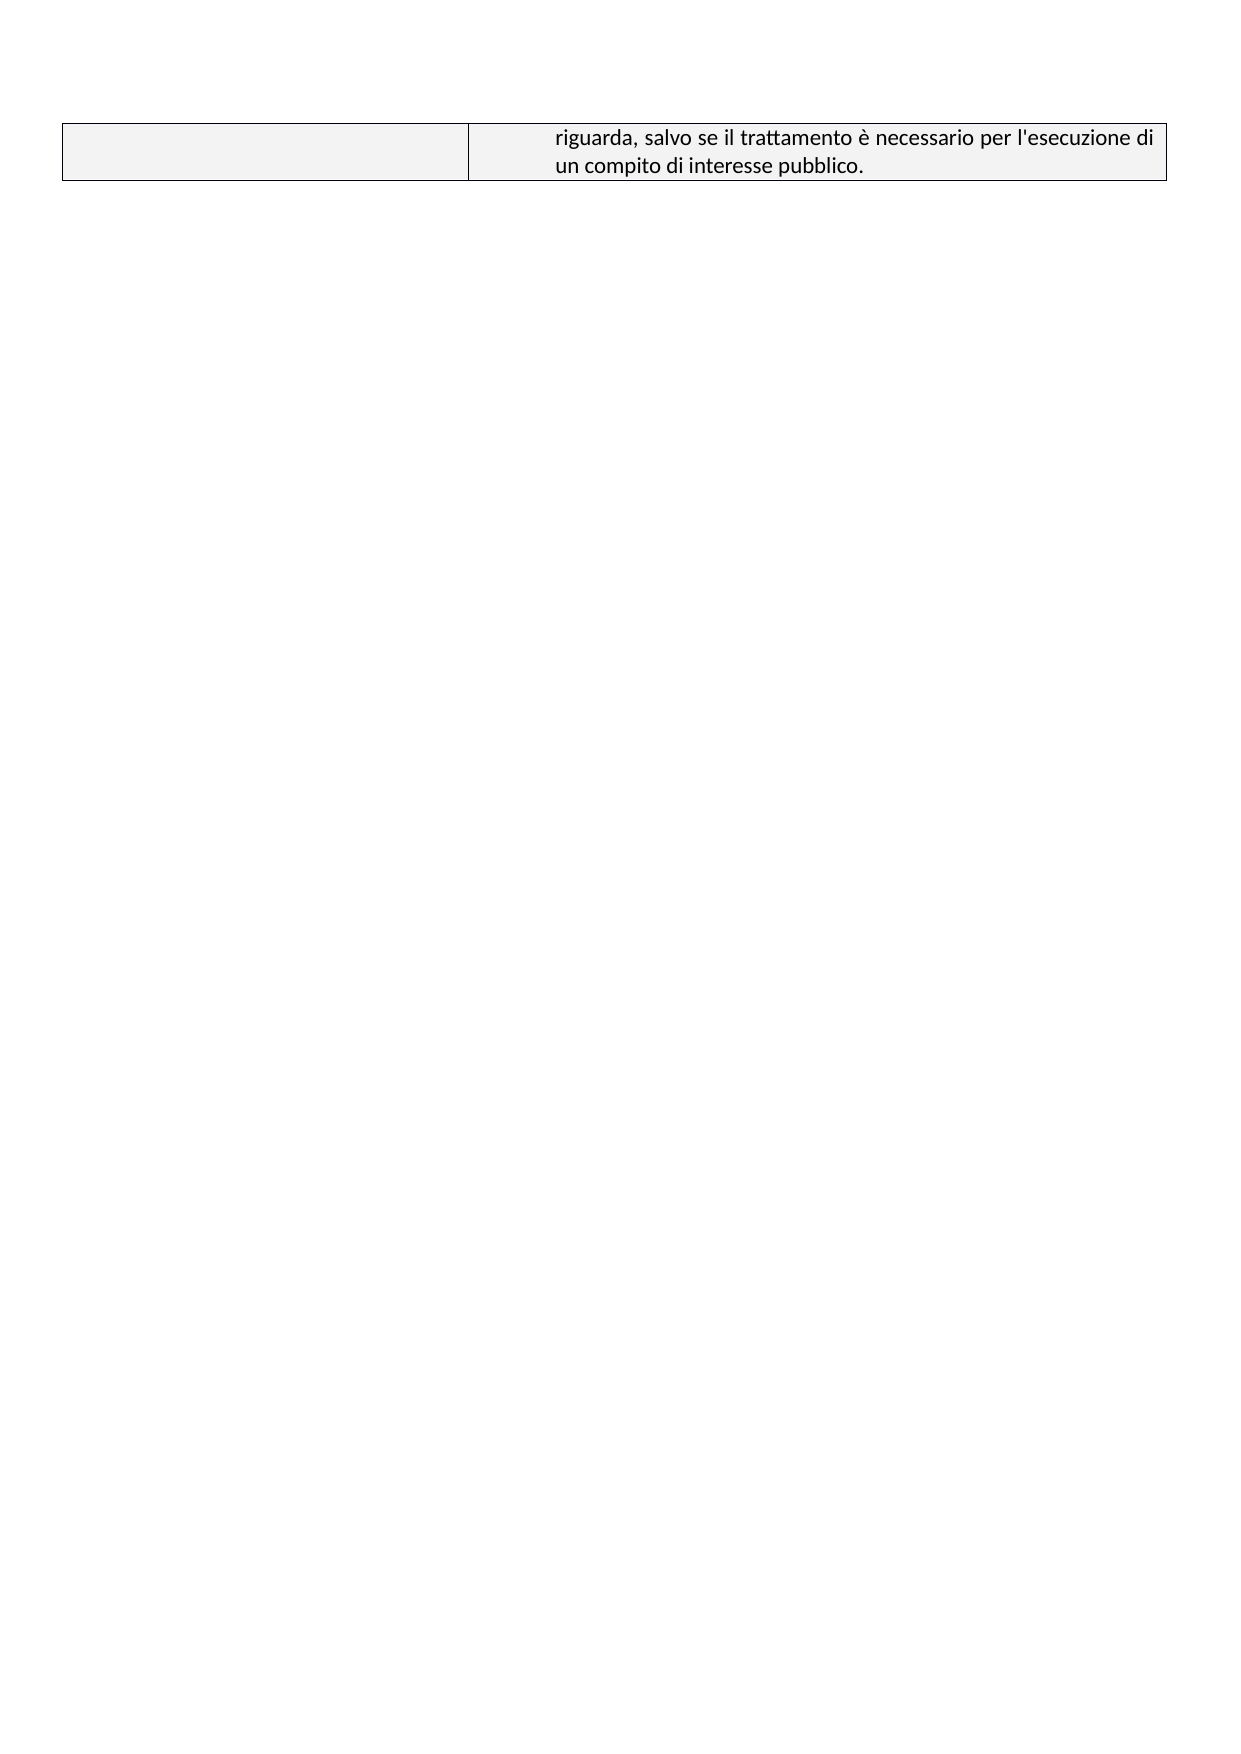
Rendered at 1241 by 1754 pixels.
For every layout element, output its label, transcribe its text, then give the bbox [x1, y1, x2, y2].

table_cell [63, 124, 468, 179]
table_cell riguarda, salvo se il trattamento è necessario per l'esecuzione di un compito di interesse pubblico. [469, 124, 1166, 179]
